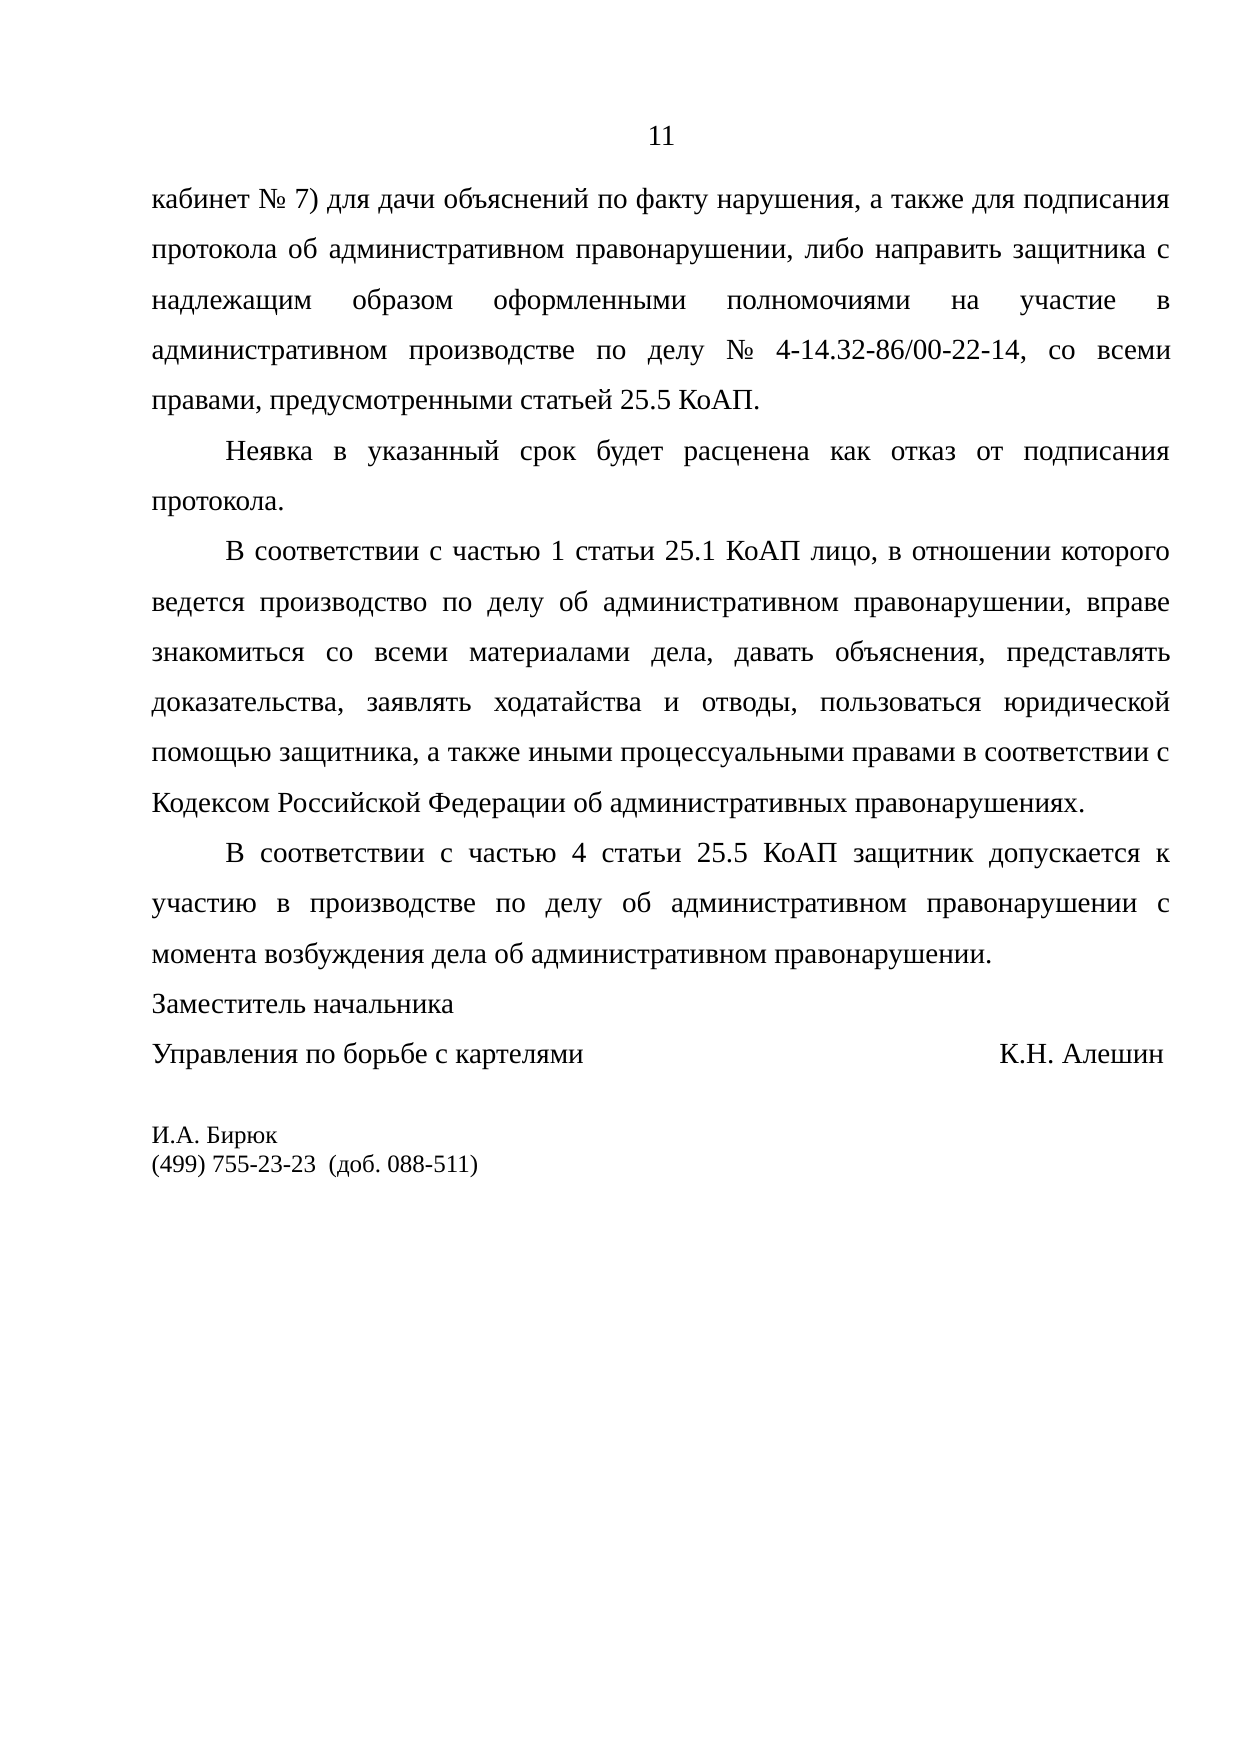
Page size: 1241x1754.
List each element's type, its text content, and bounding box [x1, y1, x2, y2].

text В соответствии с частью 1 статьи 25.1 КоАП лицо, в отношении которого ведется производство по делу об административном правонарушении, вправе знакомиться со всеми материалами дела, давать объяснения, представлять доказательства, заявлять ходатайства и отводы, пользоваться юридической помощью защитника, а также иными процессуальными правами в соответствии с Кодексом Российской Федерации об административных правонарушениях. [151, 533, 1171, 818]
text И.А. Бирюк [151, 1120, 1171, 1149]
text Заместитель начальника [151, 986, 1171, 1020]
text кабинет № 7) для дачи объяснений по факту нарушения, а также для подписания протокола об административном правонарушении, либо направить защитника с надлежащим образом оформленными полномочиями на участие в административном производстве по делу № 4-14.32-86/00-22-14, со всеми правами, предусмотренными статьей 25.5 КоАП. [151, 181, 1171, 416]
text Управления по борьбе с картелями К.Н. Алешин [151, 1036, 1171, 1070]
text (499) 755-23-23 (доб. 088-511) [151, 1149, 1171, 1178]
text Неявка в указанный срок будет расценена как отказ от подписания протокола. [151, 433, 1171, 517]
text В соответствии с частью 4 статьи 25.5 КоАП защитник допускается к участию в производстве по делу об административном правонарушении с момента возбуждения дела об административном правонарушении. [151, 835, 1171, 969]
